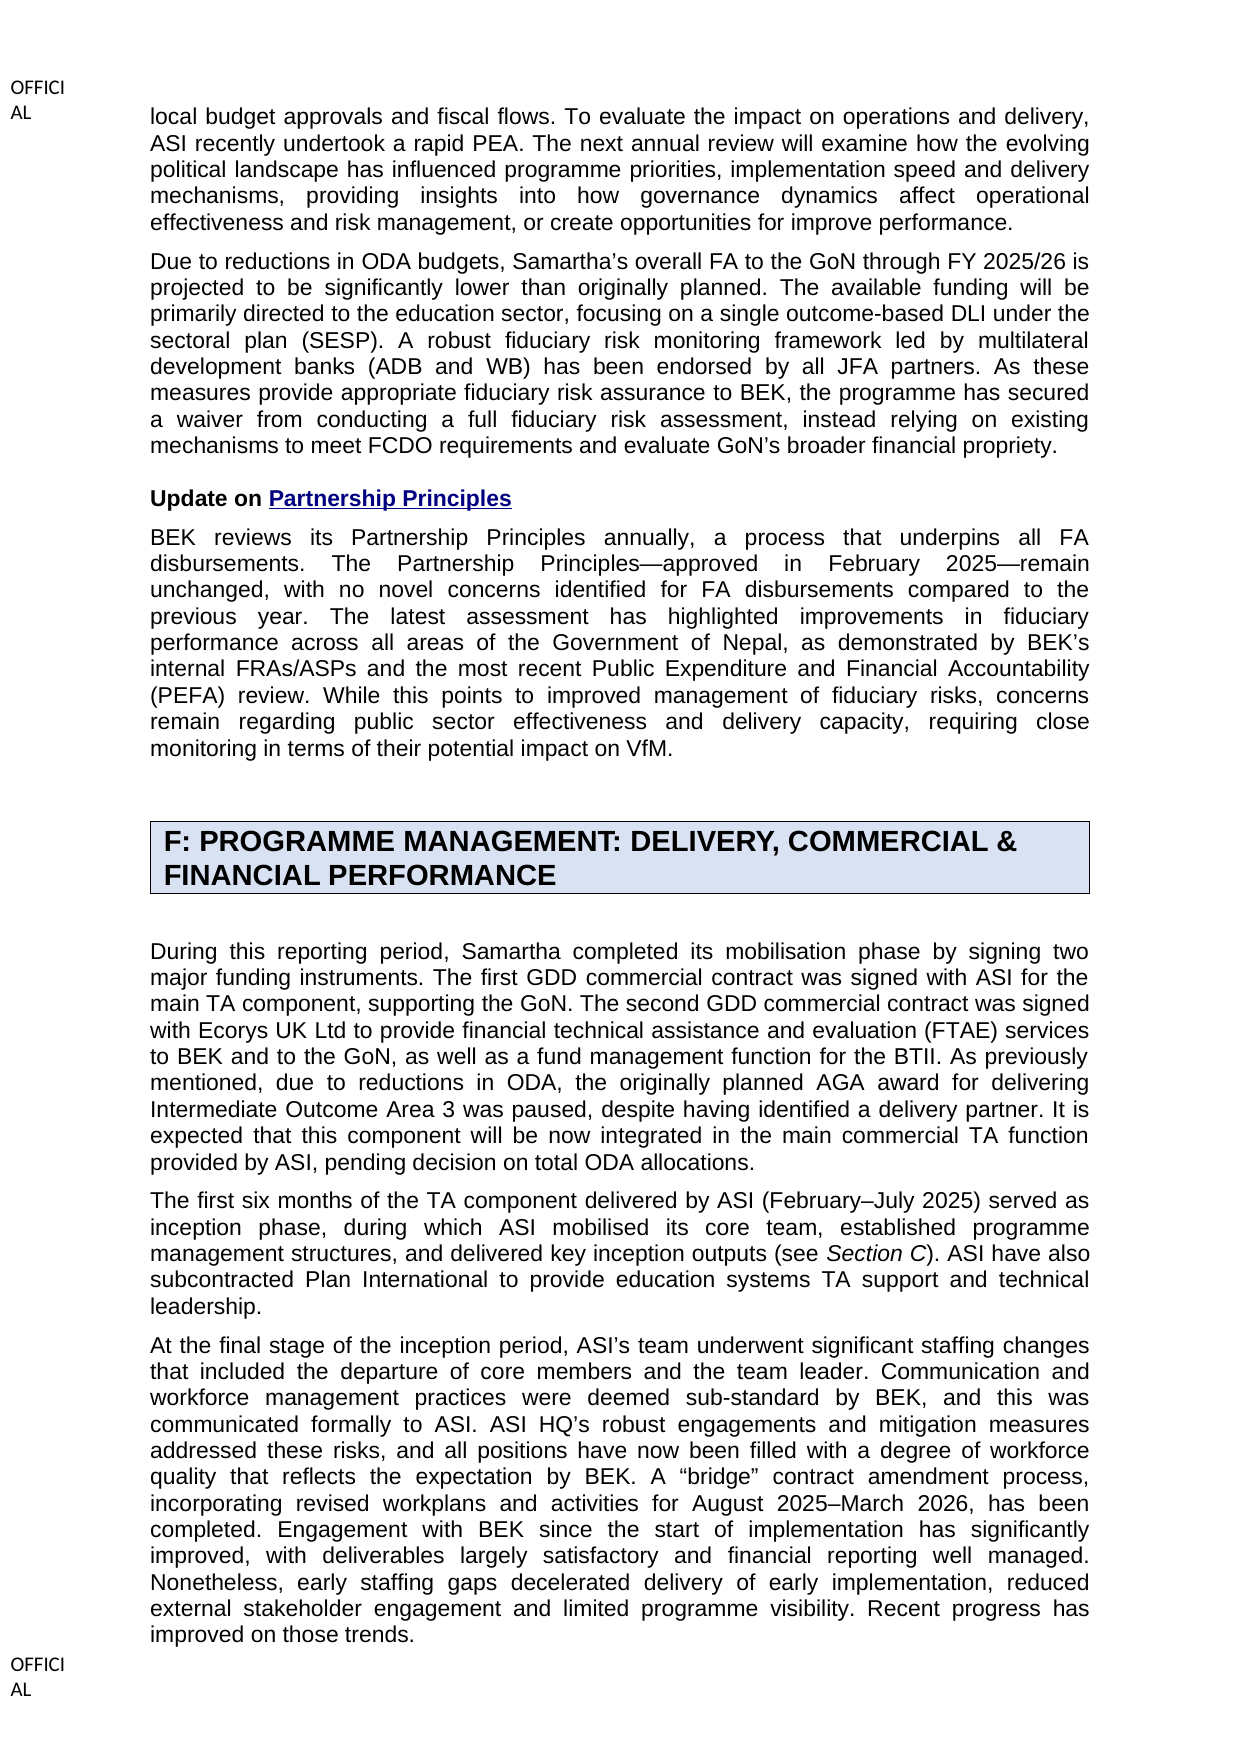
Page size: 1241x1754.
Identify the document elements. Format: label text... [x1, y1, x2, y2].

text The first six months of the TA component delivered by ASI (February–July 2025) served as inception phase, during which ASI mobilised its core team, established programme management structures, and delivered key inception outputs (see Section C). ASI have also subcontracted Plan International to provide education systems TA support and technical leadership. [150, 1187, 1090, 1319]
text Due to reductions in ODA budgets, Samartha’s overall FA to the GoN through FY 2025/26 is projected to be significantly lower than originally planned. The available funding will be primarily directed to the education sector, focusing on a single outcome-based DLI under the sectoral plan (SESP). A robust fiduciary risk monitoring framework led by multilateral development banks (ADB and WB) has been endorsed by all JFA partners. As these measures provide appropriate fiduciary risk assurance to BEK, the programme has secured a waiver from conducting a full fiduciary risk assessment, instead relying on existing mechanisms to meet FCDO requirements and evaluate GoN’s broader financial propriety. [150, 248, 1090, 458]
text At the final stage of the inception period, ASI’s team underwent significant staffing changes that included the departure of core members and the team leader. Communication and workforce management practices were deemed sub-standard by BEK, and this was communicated formally to ASI. ASI HQ’s robust engagements and mitigation measures addressed these risks, and all positions have now been filled with a degree of workforce quality that reflects the expectation by BEK. A “bridge” contract amendment process, incorporating revised workplans and activities for August 2025–March 2026, has been completed. Engagement with BEK since the start of implementation has significantly improved, with deliverables largely satisfactory and financial reporting well managed. Nonetheless, early staffing gaps decelerated delivery of early implementation, reduced external stakeholder engagement and limited programme visibility. Recent progress has improved on those trends. [150, 1332, 1090, 1648]
subtitle F: PROGRAMME MANAGEMENT: DELIVERY, COMMERCIAL & FINANCIAL PERFORMANCE [151, 822, 1089, 893]
text Update on Partnership Principles [150, 485, 1090, 511]
text BEK reviews its Partnership Principles annually, a process that underpins all FA disbursements. The Partnership Principles—approved in February 2025—remain unchanged, with no novel concerns identified for FA disbursements compared to the previous year. The latest assessment has highlighted improvements in fiduciary performance across all areas of the Government of Nepal, as demonstrated by BEK’s internal FRAs/ASPs and the most recent Public Expenditure and Financial Accountability (PEFA) review. While this points to improved management of fiduciary risks, concerns remain regarding public sector effectiveness and delivery capacity, requiring close monitoring in terms of their potential impact on VfM. [150, 524, 1090, 761]
text local budget approvals and fiscal flows. To evaluate the impact on operations and delivery, ASI recently undertook a rapid PEA. The next annual review will examine how the evolving political landscape has influenced programme priorities, implementation speed and delivery mechanisms, providing insights into how governance dynamics affect operational effectiveness and risk management, or create opportunities for improve performance. [150, 103, 1090, 235]
text During this reporting period, Samartha completed its mobilisation phase by signing two major funding instruments. The first GDD commercial contract was signed with ASI for the main TA component, supporting the GoN. The second GDD commercial contract was signed with Ecorys UK Ltd to provide financial technical assistance and evaluation (FTAE) services to BEK and to the GoN, as well as a fund management function for the BTII. As previously mentioned, due to reductions in ODA, the originally planned AGA award for delivering Intermediate Outcome Area 3 was paused, despite having identified a delivery partner. It is expected that this component will be now integrated in the main commercial TA function provided by ASI, pending decision on total ODA allocations. [150, 938, 1090, 1175]
